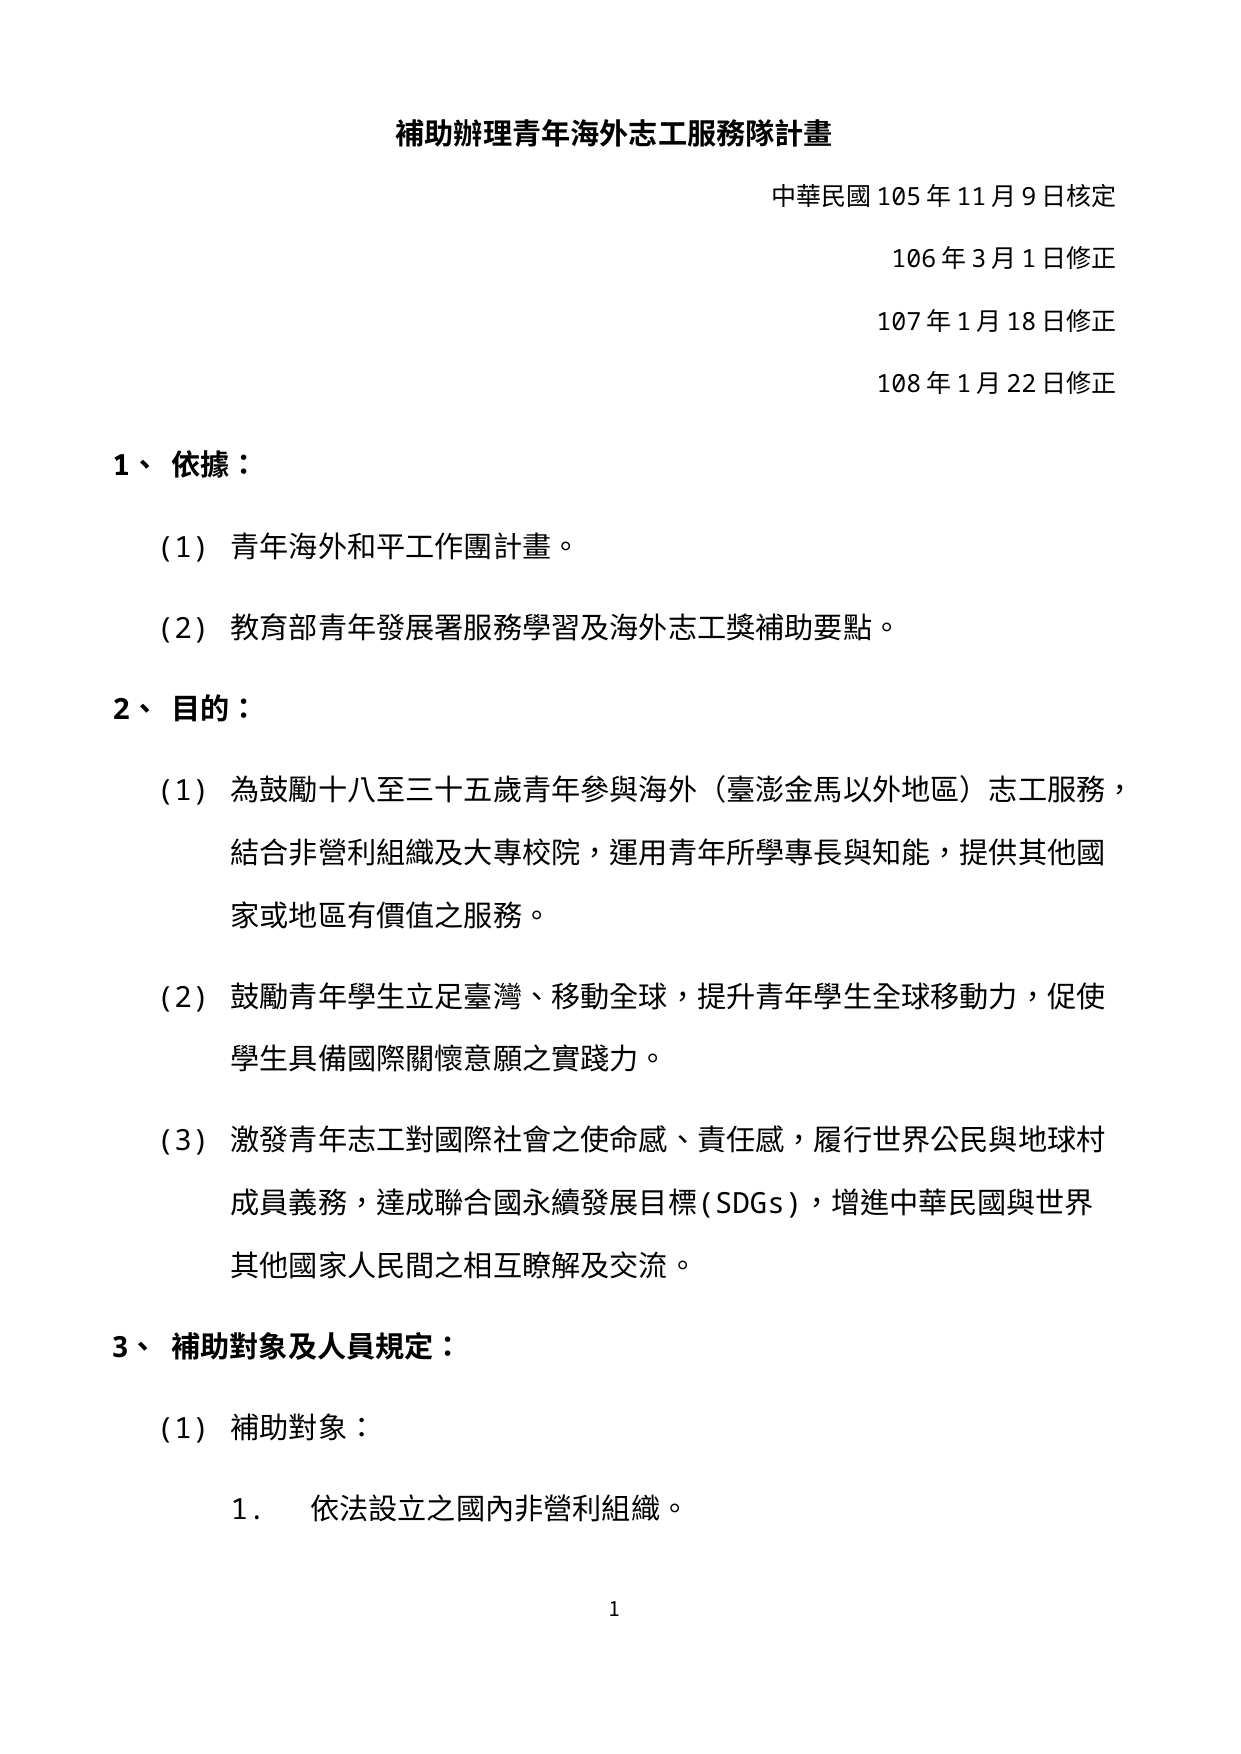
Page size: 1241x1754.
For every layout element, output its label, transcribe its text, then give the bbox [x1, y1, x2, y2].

text 中華民國105年11月9日核定 [112, 153, 1116, 215]
text 補助辦理青年海外志工服務隊計畫 [112, 90, 1116, 153]
list 鼓勵青年學生立足臺灣、移動全球，提升青年學生全球移動力，促使學生具備國際關懷意願之實踐力。 [157, 953, 1116, 1078]
text 107年1月18日修正 [112, 278, 1116, 340]
list 目的： [112, 665, 1116, 728]
text 106年3月1日修正 [112, 215, 1116, 278]
text 108年1月22日修正 [112, 340, 1116, 403]
list 為鼓勵十八至三十五歲青年參與海外（臺澎金馬以外地區）志工服務，結合非營利組織及大專校院，運用青年所學專長與知能，提供其他國家或地區有價值之服務。 [157, 747, 1116, 934]
list 青年海外和平工作團計畫。 [157, 503, 1116, 565]
list 補助對象： [157, 1384, 1116, 1447]
list 依法設立之國內非營利組織。 [230, 1465, 1116, 1528]
list 教育部青年發展署服務學習及海外志工獎補助要點。 [157, 584, 1116, 647]
list 補助對象及人員規定： [111, 1303, 1116, 1365]
list 依據： [112, 422, 1116, 484]
list 激發青年志工對國際社會之使命感、責任感，履行世界公民與地球村成員義務，達成聯合國永續發展目標(SDGs)，增進中華民國與世界其他國家人民間之相互瞭解及交流。 [157, 1097, 1116, 1284]
